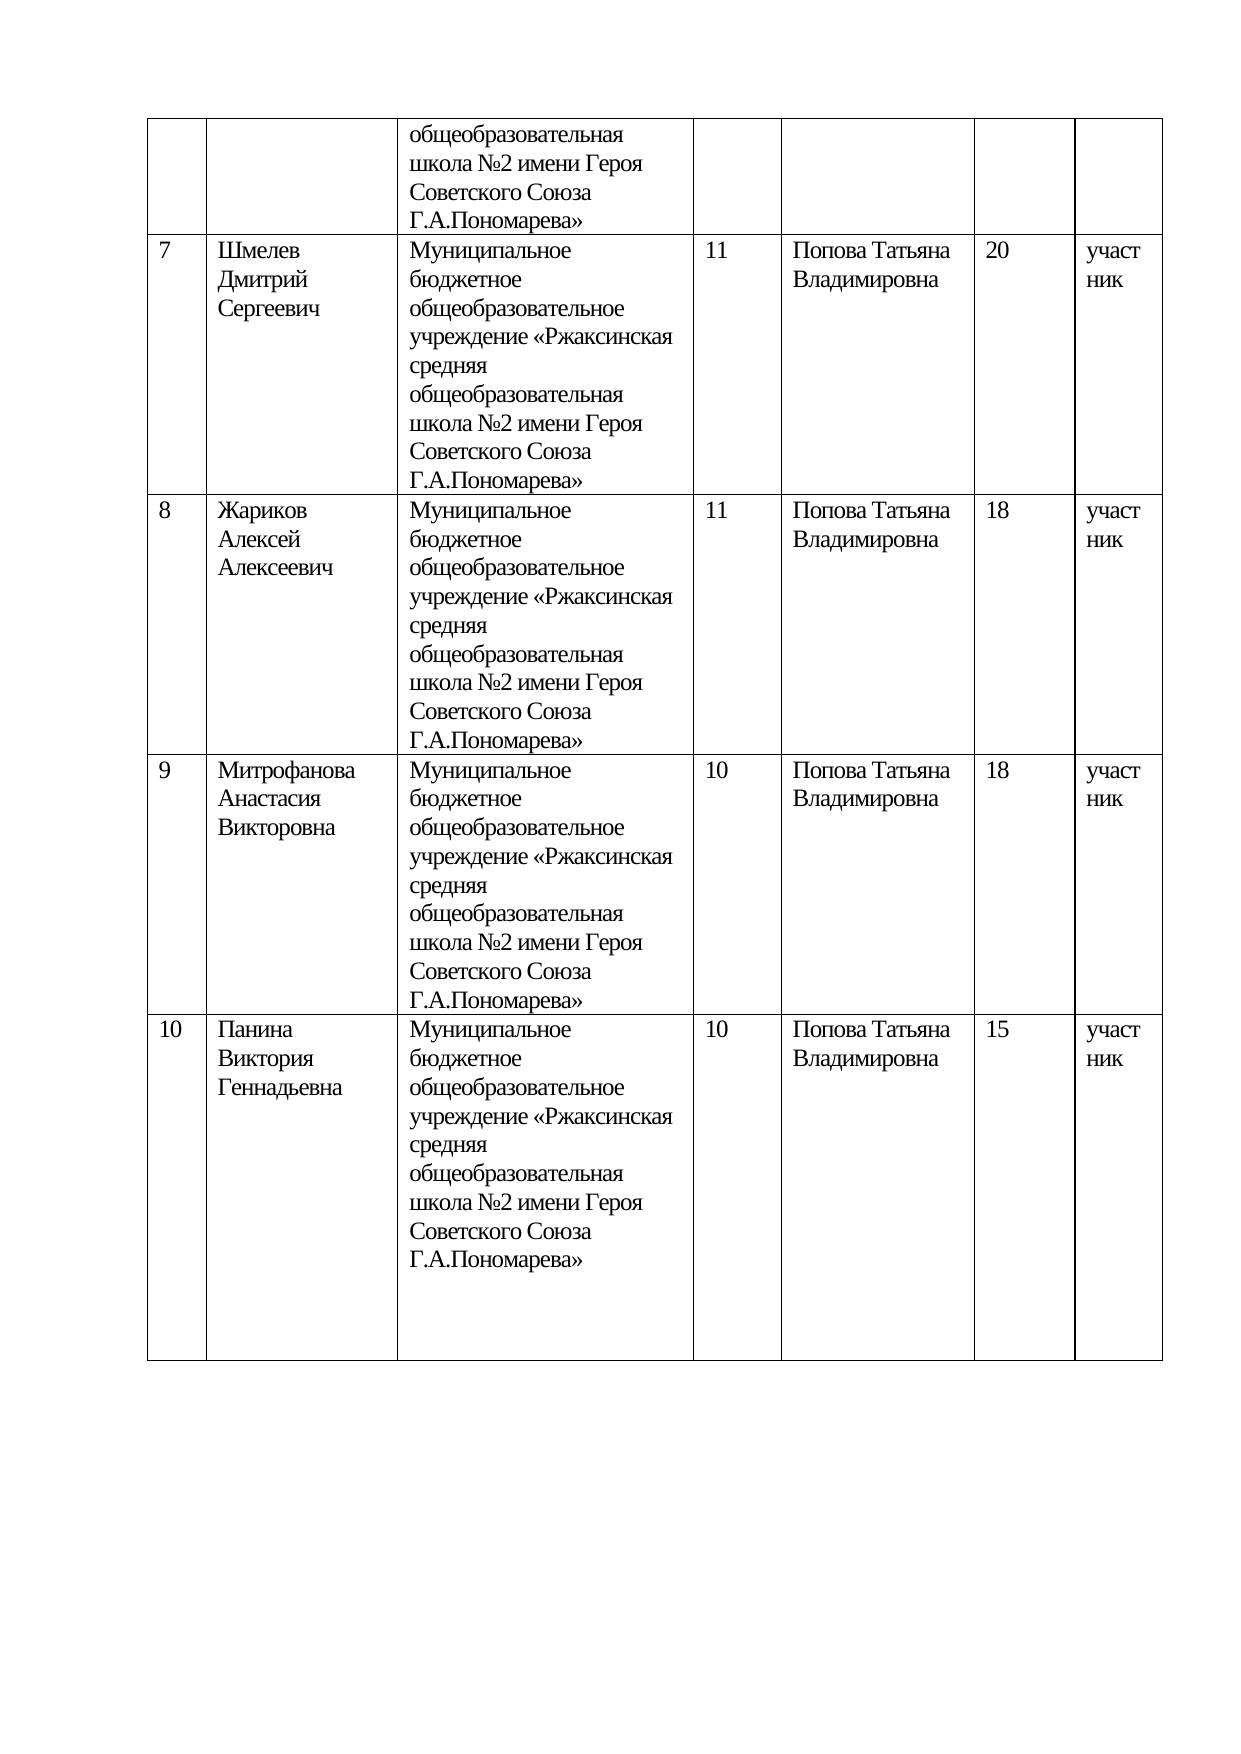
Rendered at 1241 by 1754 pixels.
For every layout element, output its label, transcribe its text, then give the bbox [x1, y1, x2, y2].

table_cell [207, 1273, 397, 1302]
table_cell 10 [694, 755, 781, 1013]
table_cell 7 [148, 235, 206, 494]
table_cell 18 [975, 755, 1074, 1013]
table_cell [148, 1273, 206, 1302]
table_cell 11 [694, 235, 781, 494]
table_cell [975, 1302, 1074, 1331]
table_cell Муниципальное бюджетное общеобразовательное учреждение «Ржаксинская средняя общеобразовательная школа №2 имени Героя Советского Союза Г.А.Пономарева» [398, 1015, 693, 1273]
table_cell Шмелев Дмитрий Сергеевич [207, 235, 397, 494]
table_cell [398, 1302, 693, 1331]
table_cell [148, 1331, 206, 1359]
table_cell [207, 1302, 397, 1331]
table_cell [694, 1273, 781, 1302]
table_cell Муниципальное бюджетное общеобразовательное учреждение «Ржаксинская средняя общеобразовательная школа №2 имени Героя Советского Союза Г.А.Пономарева» [398, 755, 693, 1013]
table_cell [694, 119, 781, 234]
table_cell [148, 1302, 206, 1331]
table_cell [782, 119, 974, 234]
table_cell 20 [975, 235, 1074, 494]
table_cell Митрофанова Анастасия Викторовна [207, 755, 397, 1013]
table_cell Попова Татьяна Владимировна [782, 495, 974, 754]
table_cell 9 [148, 755, 206, 1013]
table_cell [1076, 1273, 1162, 1302]
table_cell 8 [148, 495, 206, 754]
table_cell общеобразовательная школа №2 имени Героя Советского Союза Г.А.Пономарева» [398, 119, 693, 234]
table_cell 18 [975, 495, 1074, 754]
table_cell 10 [694, 1015, 781, 1273]
table_cell [1076, 119, 1162, 234]
table_cell Панина Виктория Геннадьевна [207, 1015, 397, 1273]
table_cell [398, 1273, 693, 1302]
table_cell участник [1076, 755, 1162, 1013]
table_cell Жариков Алексей Алексеевич [207, 495, 397, 754]
table_cell Попова Татьяна Владимировна [782, 1015, 974, 1273]
table_cell 15 [975, 1015, 1074, 1273]
table_cell Муниципальное бюджетное общеобразовательное учреждение «Ржаксинская средняя общеобразовательная школа №2 имени Героя Советского Союза Г.А.Пономарева» [398, 495, 693, 754]
table_cell участник [1076, 1015, 1162, 1273]
table_cell [1076, 1331, 1162, 1359]
table_cell [207, 119, 397, 234]
table_cell [207, 1331, 397, 1359]
table_cell 10 [148, 1015, 206, 1273]
table_cell [782, 1302, 974, 1331]
table_cell 11 [694, 495, 781, 754]
table_cell Попова Татьяна Владимировна [782, 235, 974, 494]
table_cell [782, 1331, 974, 1359]
table_cell участник [1076, 235, 1162, 494]
table_cell [148, 119, 206, 234]
table_cell [782, 1273, 974, 1302]
table_cell Попова Татьяна Владимировна [782, 755, 974, 1013]
table_cell [975, 1273, 1074, 1302]
table_cell Муниципальное бюджетное общеобразовательное учреждение «Ржаксинская средняя общеобразовательная школа №2 имени Героя Советского Союза Г.А.Пономарева» [398, 235, 693, 494]
table_cell [975, 1331, 1074, 1359]
table_cell участник [1076, 495, 1162, 754]
table_cell [1076, 1302, 1162, 1331]
table_cell [694, 1302, 781, 1331]
table_cell [398, 1331, 693, 1359]
table_cell [975, 119, 1074, 234]
table_cell [694, 1331, 781, 1359]
